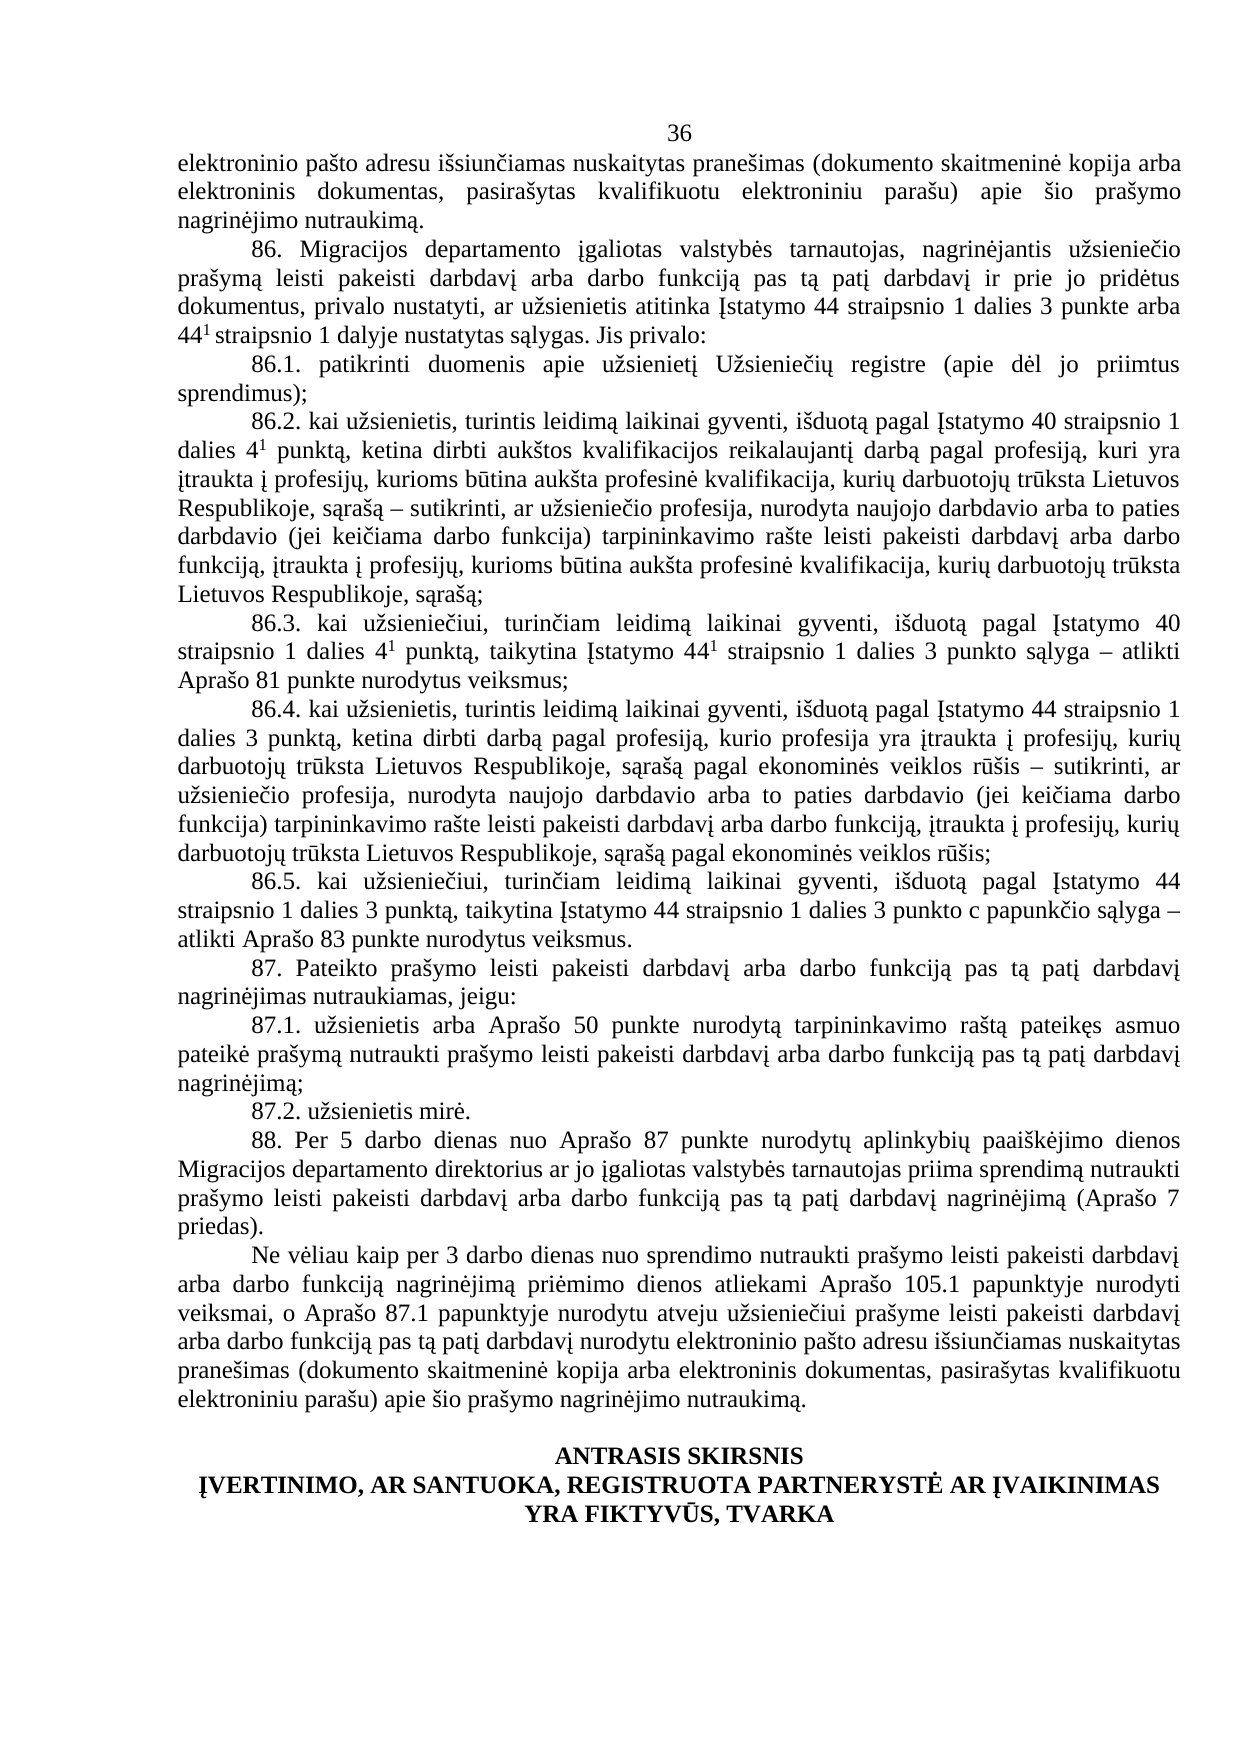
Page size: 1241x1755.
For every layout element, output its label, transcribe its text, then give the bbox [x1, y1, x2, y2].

text 86. Migracijos departamento įgaliotas valstybės tarnautojas, nagrinėjantis užsieniečio prašymą leisti pakeisti darbdavį arba darbo funkciją pas tą patį darbdavį ir prie jo pridėtus dokumentus, privalo nustatyti, ar užsienietis atitinka Įstatymo 44 straipsnio 1 dalies 3 punkte arba 441 straipsnio 1 dalyje nustatytas sąlygas. Jis privalo: [177, 234, 1181, 349]
text Ne vėliau kaip per 3 darbo dienas nuo sprendimo nutraukti prašymo leisti pakeisti darbdavį arba darbo funkciją nagrinėjimą priėmimo dienos atliekami Aprašo 105.1 papunktyje nurodyti veiksmai, o Aprašo 87.1 papunktyje nurodytu atveju užsieniečiui prašyme leisti pakeisti darbdavį arba darbo funkciją pas tą patį darbdavį nurodytu elektroninio pašto adresu išsiunčiamas nuskaitytas pranešimas (dokumento skaitmeninė kopija arba elektroninis dokumentas, pasirašytas kvalifikuotu elektroniniu parašu) apie šio prašymo nagrinėjimo nutraukimą. [177, 1240, 1181, 1413]
text 87.1. užsienietis arba Aprašo 50 punkte nurodytą tarpininkavimo raštą pateikęs asmuo pateikė prašymą nutraukti prašymo leisti pakeisti darbdavį arba darbo funkciją pas tą patį darbdavį nagrinėjimą; [177, 1010, 1181, 1096]
text 87.2. užsienietis mirė. [177, 1096, 1181, 1125]
text 86.3. kai užsieniečiui, turinčiam leidimą laikinai gyventi, išduotą pagal Įstatymo 40 straipsnio 1 dalies 41 punktą, taikytina Įstatymo 441 straipsnio 1 dalies 3 punkto sąlyga – atlikti Aprašo 81 punkte nurodytus veiksmus; [177, 608, 1181, 694]
text ANTRASIS SKIRSNIS [177, 1441, 1181, 1470]
text 86.5. kai užsieniečiui, turinčiam leidimą laikinai gyventi, išduotą pagal Įstatymo 44 straipsnio 1 dalies 3 punktą, taikytina Įstatymo 44 straipsnio 1 dalies 3 punkto c papunkčio sąlyga – atlikti Aprašo 83 punkte nurodytus veiksmus. [177, 866, 1181, 953]
text 86.1. patikrinti duomenis apie užsienietį Užsieniečių registre (apie dėl jo priimtus sprendimus); [177, 349, 1181, 406]
text 86.2. kai užsienietis, turintis leidimą laikinai gyventi, išduotą pagal Įstatymo 40 straipsnio 1 dalies 41 punktą, ketina dirbti aukštos kvalifikacijos reikalaujantį darbą pagal profesiją, kuri yra įtraukta į profesijų, kurioms būtina aukšta profesinė kvalifikacija, kurių darbuotojų trūksta Lietuvos Respublikoje, sąrašą – sutikrinti, ar užsieniečio profesija, nurodyta naujojo darbdavio arba to paties darbdavio (jei keičiama darbo funkcija) tarpininkavimo rašte leisti pakeisti darbdavį arba darbo funkciją, įtraukta į profesijų, kurioms būtina aukšta profesinė kvalifikacija, kurių darbuotojų trūksta Lietuvos Respublikoje, sąrašą; [177, 406, 1181, 608]
text 86.4. kai užsienietis, turintis leidimą laikinai gyventi, išduotą pagal Įstatymo 44 straipsnio 1 dalies 3 punktą, ketina dirbti darbą pagal profesiją, kurio profesija yra įtraukta į profesijų, kurių darbuotojų trūksta Lietuvos Respublikoje, sąrašą pagal ekonominės veiklos rūšis – sutikrinti, ar užsieniečio profesija, nurodyta naujojo darbdavio arba to paties darbdavio (jei keičiama darbo funkcija) tarpininkavimo rašte leisti pakeisti darbdavį arba darbo funkciją, įtraukta į profesijų, kurių darbuotojų trūksta Lietuvos Respublikoje, sąrašą pagal ekonominės veiklos rūšis; [177, 694, 1181, 866]
text elektroninio pašto adresu išsiunčiamas nuskaitytas pranešimas (dokumento skaitmeninė kopija arba elektroninis dokumentas, pasirašytas kvalifikuotu elektroniniu parašu) apie šio prašymo nagrinėjimo nutraukimą. [177, 148, 1181, 234]
text 88. Per 5 darbo dienas nuo Aprašo 87 punkte nurodytų aplinkybių paaiškėjimo dienos Migracijos departamento direktorius ar jo įgaliotas valstybės tarnautojas priima sprendimą nutraukti prašymo leisti pakeisti darbdavį arba darbo funkciją pas tą patį darbdavį nagrinėjimą (Aprašo 7 priedas). [177, 1125, 1181, 1240]
text 87. Pateikto prašymo leisti pakeisti darbdavį arba darbo funkciją pas tą patį darbdavį nagrinėjimas nutraukiamas, jeigu: [177, 953, 1181, 1010]
text ĮVERTINIMo, AR SANTUOKA, REGISTRUOTa PARTNERYSTĖ AR ĮVAIKINIMAS YRA FIKTYVŪS, tvarka [177, 1470, 1181, 1528]
